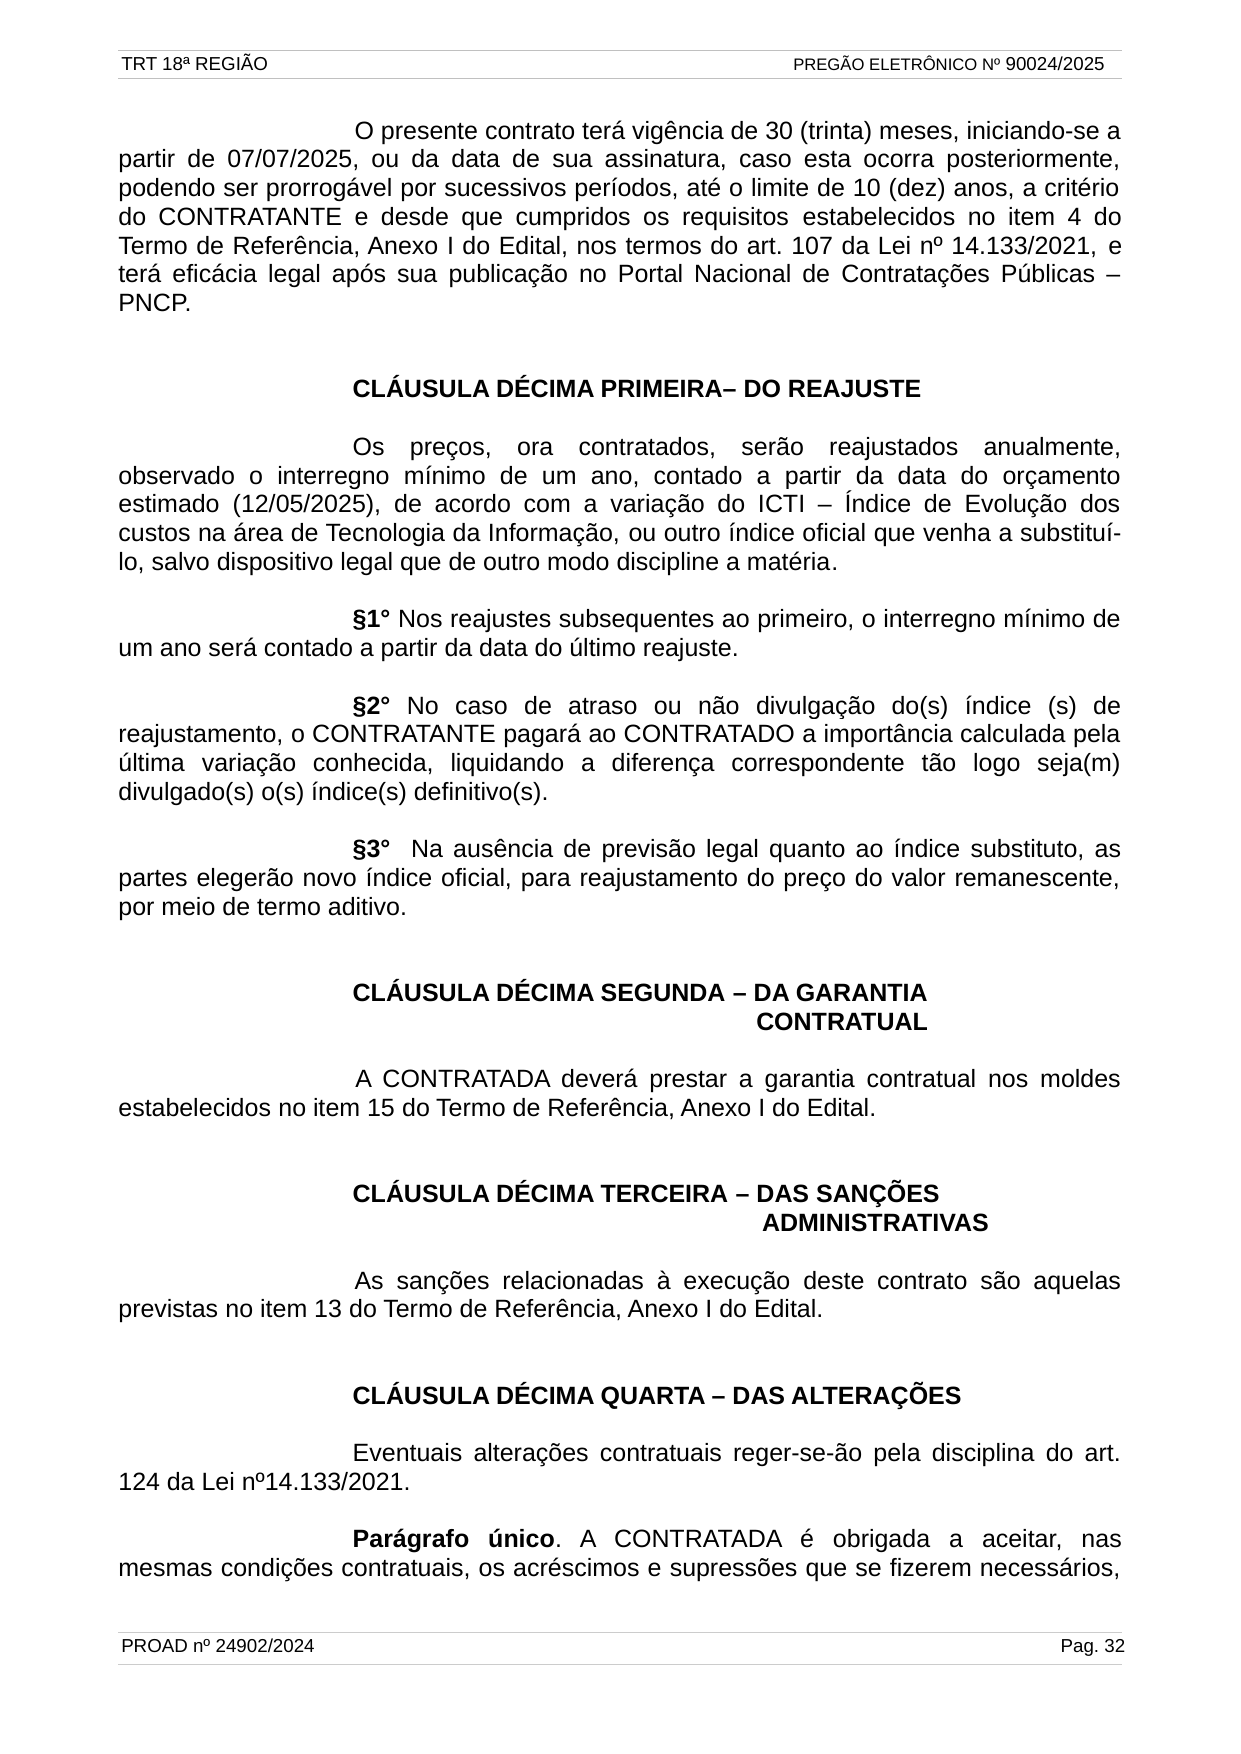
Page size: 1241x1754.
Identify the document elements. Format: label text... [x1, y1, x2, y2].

text CLÁUSULA DÉCIMA TERCEIRA – DAS SANÇÕES [118, 1179, 1122, 1208]
text §3° Na ausência de previsão legal quanto ao índice substituto, as partes elegerão novo índice oficial, para reajustamento do preço do valor remanescente, por meio de termo aditivo. [118, 834, 1122, 921]
text CLÁUSULA DÉCIMA PRIMEIRA– DO REAJUSTE [118, 374, 1122, 403]
text Os preços, ora contratados, serão reajustados anualmente, observado o interregno mínimo de um ano, contado a partir da data do orçamento estimado (12/05/2025), de acordo com a variação do ICTI – Índice de Evolução dos custos na área de Tecnologia da Informação, ou outro índice oficial que venha a substituí-lo, salvo dispositivo legal que de outro modo discipline a matéria. [118, 432, 1122, 576]
text ADMINISTRATIVAS [118, 1208, 1122, 1237]
text §1° Nos reajustes subsequentes ao primeiro, o interregno mínimo de um ano será contado a partir da data do último reajuste. [118, 604, 1122, 662]
text CLÁUSULA DÉCIMA QUARTA – DAS ALTERAÇÕES [118, 1381, 1122, 1409]
text CONTRATUAL [118, 1007, 1122, 1036]
text CLÁUSULA DÉCIMA SEGUNDA – DA GARANTIA [118, 978, 1122, 1007]
text A CONTRATADA deverá prestar a garantia contratual nos moldes estabelecidos no item 15 do Termo de Referência, Anexo I do Edital. [118, 1064, 1122, 1122]
text Eventuais alterações contratuais reger-se-ão pela disciplina do art. 124 da Lei nº14.133/2021. [118, 1438, 1122, 1496]
text §2° No caso de atraso ou não divulgação do(s) índice (s) de reajustamento, o CONTRATANTE pagará ao CONTRATADO a importância calculada pela última variação conhecida, liquidando a diferença correspondente tão logo seja(m) divulgado(s) o(s) índice(s) definitivo(s). [118, 691, 1122, 806]
text O presente contrato terá vigência de 30 (trinta) meses, iniciando-se a partir de 07/07/2025, ou da data de sua assinatura, caso esta ocorra posteriormente, podendo ser prorrogável por sucessivos períodos, até o limite de 10 (dez) anos, a critério do CONTRATANTE e desde que cumpridos os requisitos estabelecidos no item 4 do Termo de Referência, Anexo I do Edital, nos termos do art. 107 da Lei nº 14.133/2021, e terá eficácia legal após sua publicação no Portal Nacional de Contratações Públicas – PNCP. [118, 116, 1122, 317]
text Parágrafo único. A CONTRATADA é obrigada a aceitar, nas mesmas condições contratuais, os acréscimos e supressões que se fizerem necessários, [118, 1524, 1122, 1582]
text As sanções relacionadas à execução deste contrato são aquelas previstas no item 13 do Termo de Referência, Anexo I do Edital. [118, 1266, 1122, 1323]
